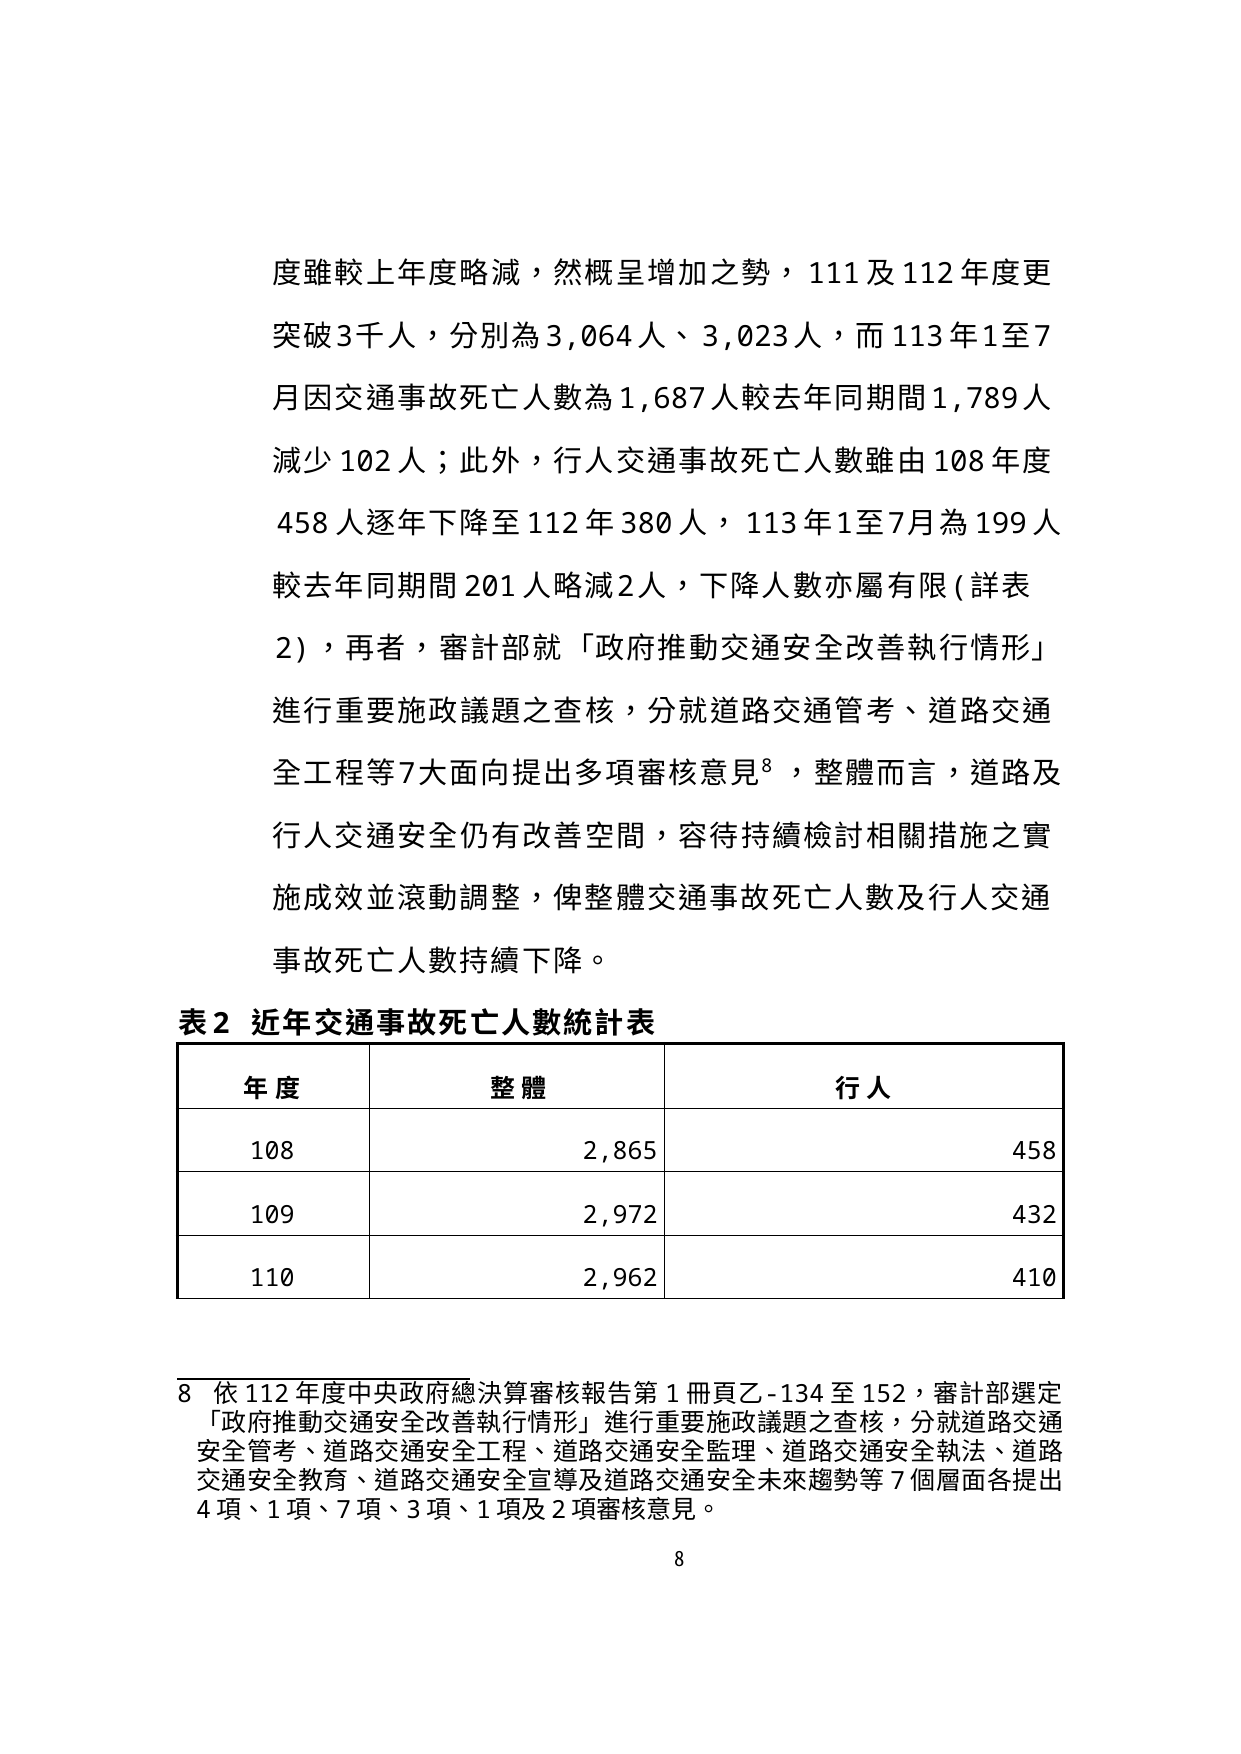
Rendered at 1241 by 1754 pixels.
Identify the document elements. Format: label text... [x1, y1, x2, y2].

table_header 年度 [179, 1045, 369, 1107]
table_cell 108 [179, 1109, 369, 1171]
table_header 整體 [370, 1045, 664, 1107]
table_cell 2,972 [370, 1172, 664, 1234]
table_cell 432 [665, 1172, 1062, 1234]
text 依112年度中央政府總決算審核報告第1冊頁乙-134至152，審計部選定「政府推動交通安全改善執行情形」進行重要施政議題之查核，分就道路交通安全管考、道路交通安全工程、道路交通安全監理、道路交通安全執法、道路交通安全教育、道路交通安全宣導及道路交通安全未來趨勢等7個層面各提出4項、1項、7項、3項、1項及2項審核意見。 [177, 1379, 1063, 1525]
table_cell 2,962 [370, 1236, 664, 1298]
table_cell 410 [665, 1236, 1062, 1298]
table_cell 109 [179, 1172, 369, 1234]
text 表2 近年交通事故死亡人數統計表 [177, 979, 1063, 1042]
table_cell 110 [179, 1236, 369, 1298]
table_cell 458 [665, 1109, 1062, 1171]
table_header 行人 [665, 1045, 1062, 1107]
text 度雖較上年度略減，然概呈增加之勢，111及112年度更突破3千人，分別為3,064人、3,023人，而113年1至7月因交通事故死亡人數為1,687人較去年同期間1,789人減少102人；此外，行人交通事故死亡人數雖由108年度458人逐年下降至112年380人，113年1至7月為199人較去年同期間201人略減2人，下降人數亦屬有限(詳表2)，再者，審計部就「政府推動交通安全改善執行情形」進行重要施政議題之查核，分就道路交通管考、道路交通全工程等7大面向提出多項審核意見，整體而言，道路及行人交通安全仍有改善空間，容待持續檢討相關措施之實施成效並滾動調整，俾整體交通事故死亡人數及行人交通事故死亡人數持續下降。 [266, 229, 1063, 979]
table_cell 2,865 [370, 1109, 664, 1171]
